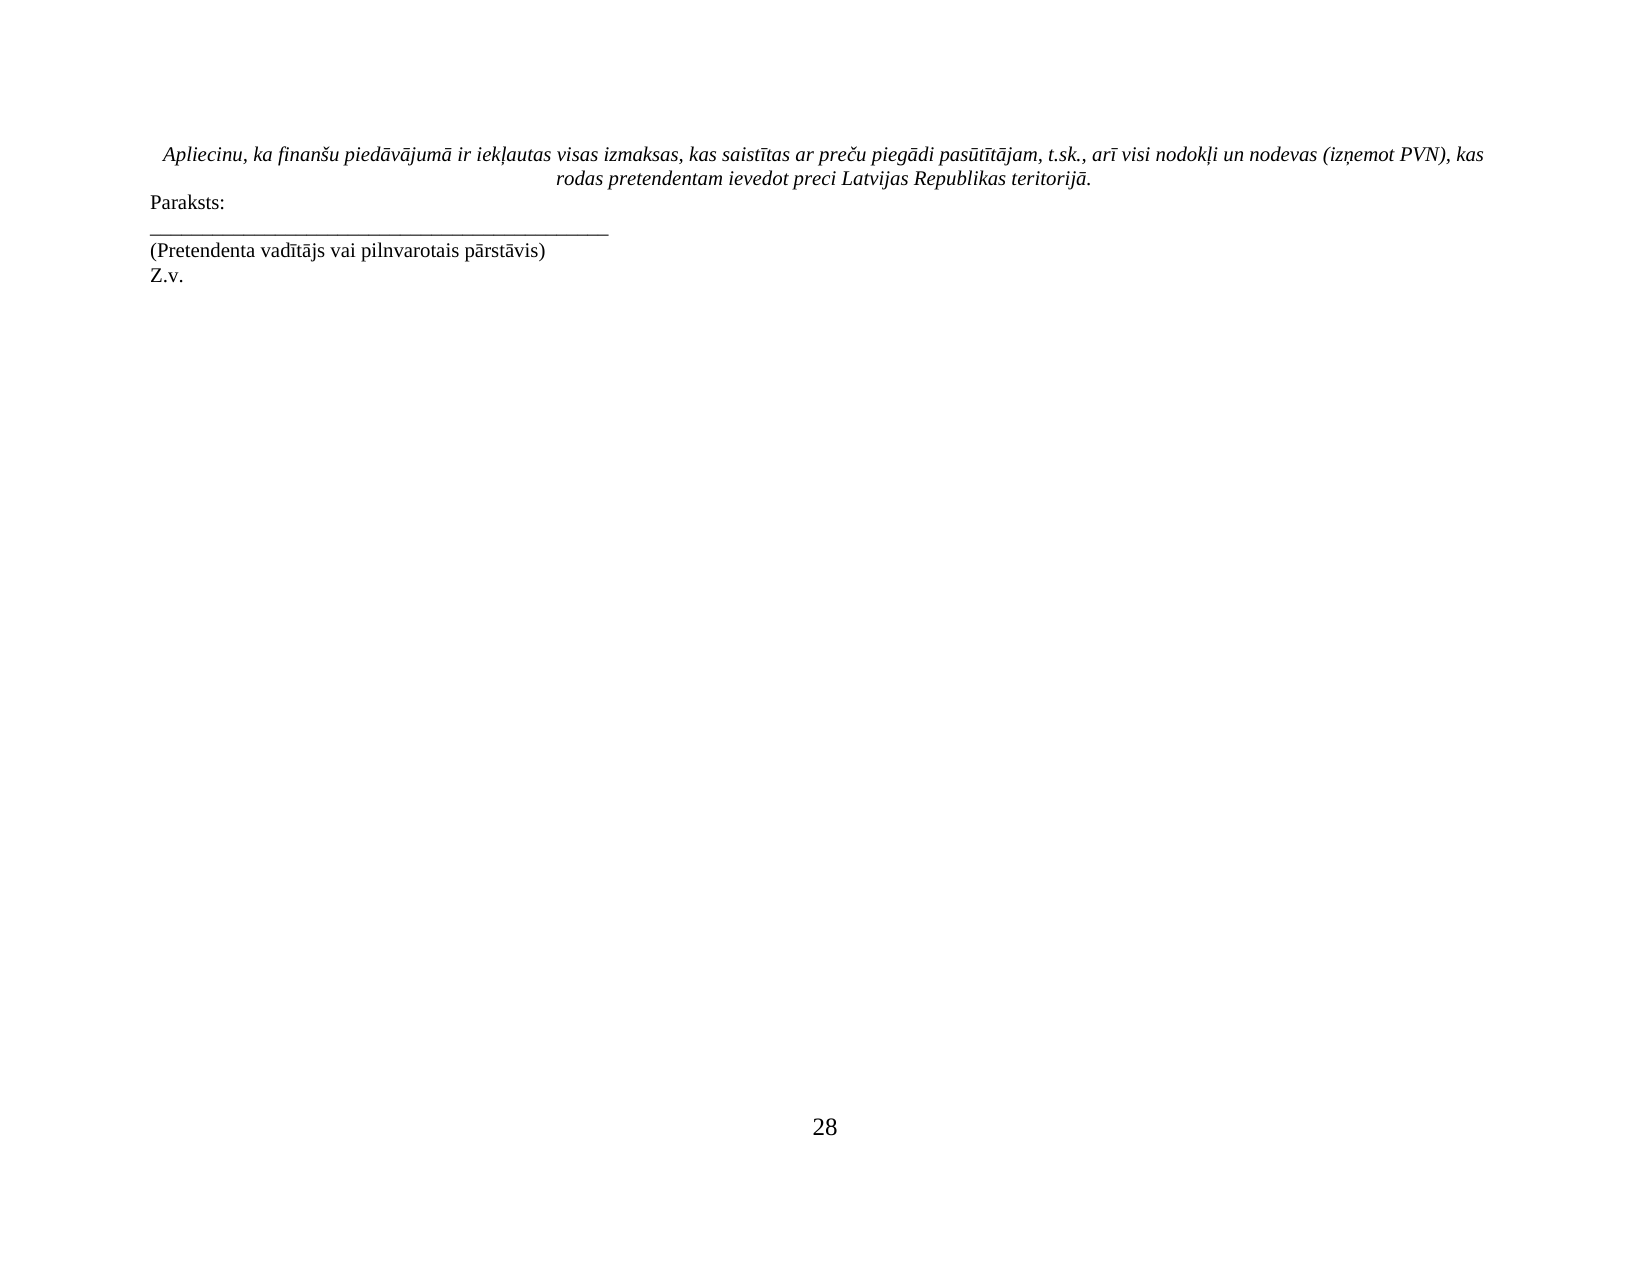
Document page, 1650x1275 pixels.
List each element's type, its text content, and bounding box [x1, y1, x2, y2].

text Apliecinu, ka finanšu piedāvājumā ir iekļautas visas izmaksas, kas saistītas ar preču piegādi pasūtītājam, t.sk., arī visi nodokļi un nodevas (izņemot PVN), kas rodas pretendentam ievedot preci Latvijas Republikas teritorijā. [150, 142, 1500, 190]
text Z.v. [150, 262, 1500, 287]
text (Pretendenta vadītājs vai pilnvarotais pārstāvis) [150, 238, 1500, 262]
text Paraksts: [150, 190, 1500, 214]
text ____________________________________________ [150, 214, 1500, 238]
